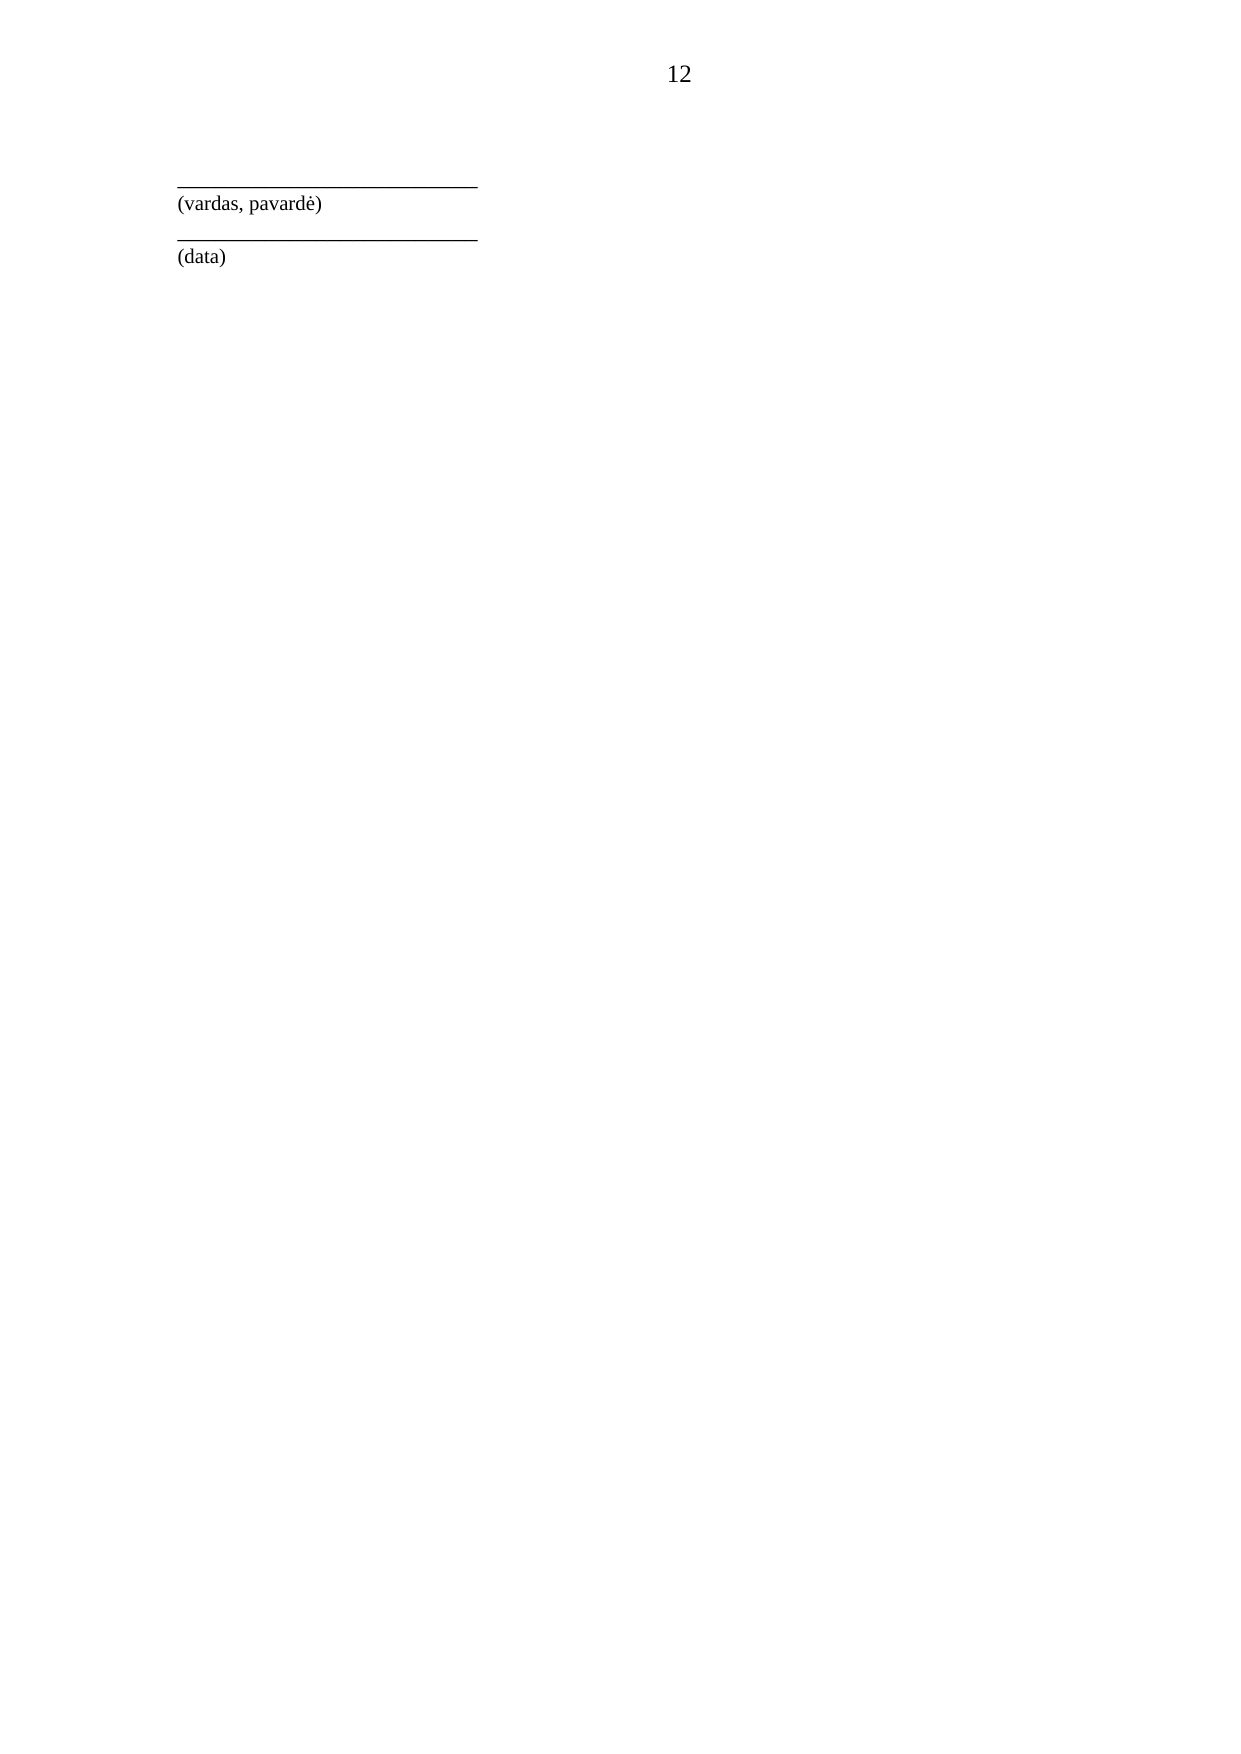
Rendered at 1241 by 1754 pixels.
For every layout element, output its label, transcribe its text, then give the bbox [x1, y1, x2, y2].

text ________________________ [177, 215, 1181, 244]
text (data) [177, 244, 1181, 268]
text (vardas, pavardė) [177, 191, 1181, 215]
text ________________________ [177, 162, 1181, 191]
